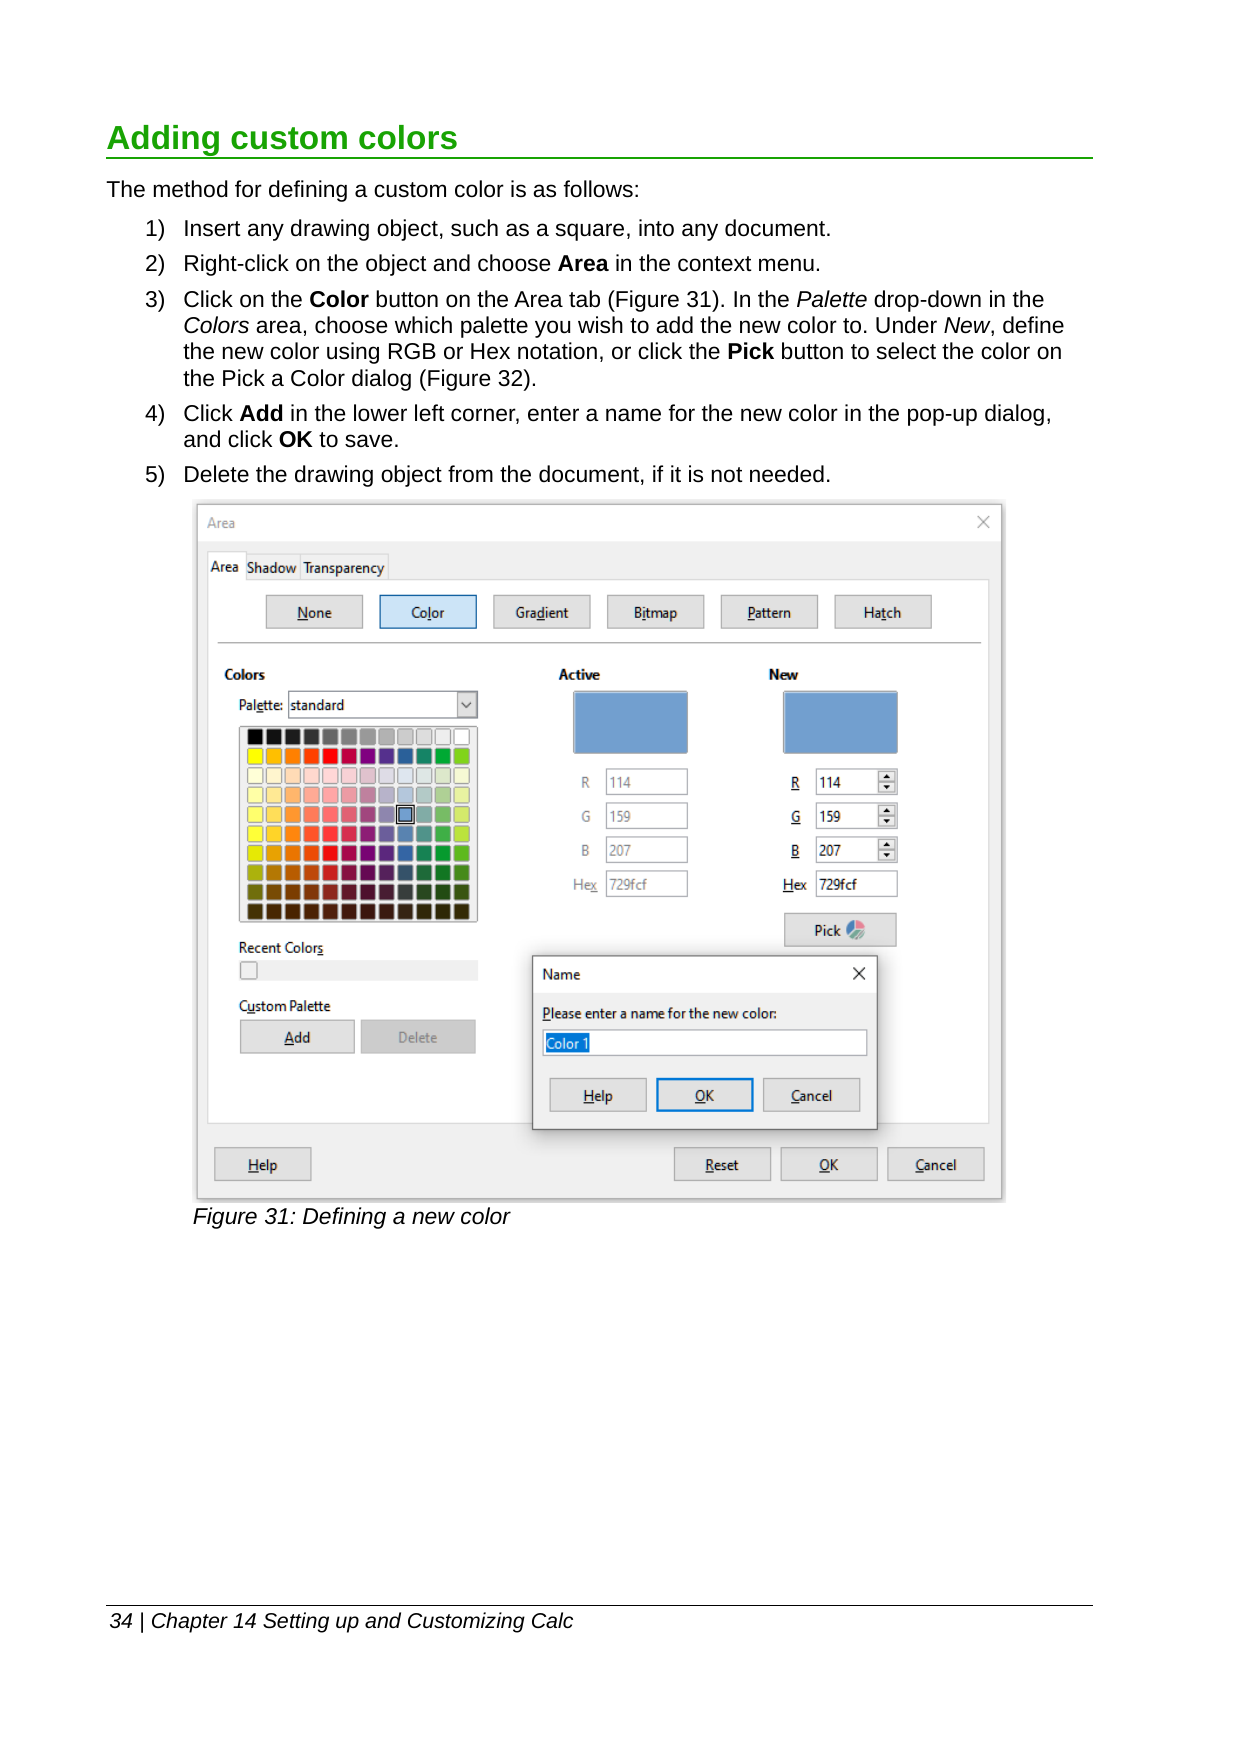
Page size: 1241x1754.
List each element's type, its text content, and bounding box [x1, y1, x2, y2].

list Right-click on the object and choose Area in the context menu. [165, 250, 1093, 277]
list Click on the Color button on the Area tab (Figure 31). In the Palette drop-down in the Colors area, choose which palette you wish to add the new color to. Under New, define the new color using RGB or Hex notation, or click the Pick button to select the color on the Pick a Color dialog (Figure 32). [165, 286, 1093, 391]
subtitle Adding custom colors [106, 118, 1093, 157]
list Insert any drawing object, such as a square, into any document. [165, 215, 1093, 242]
text The method for defining a custom color is as follows: [106, 176, 1093, 203]
picture [192, 499, 1007, 1203]
list Click Add in the lower left corner, enter a name for the new color in the pop-up dialog, and click OK to save. [165, 400, 1093, 453]
text Figure 31: Defining a new color [193, 1203, 1006, 1229]
list Delete the drawing object from the document, if it is not needed. [165, 461, 1093, 488]
